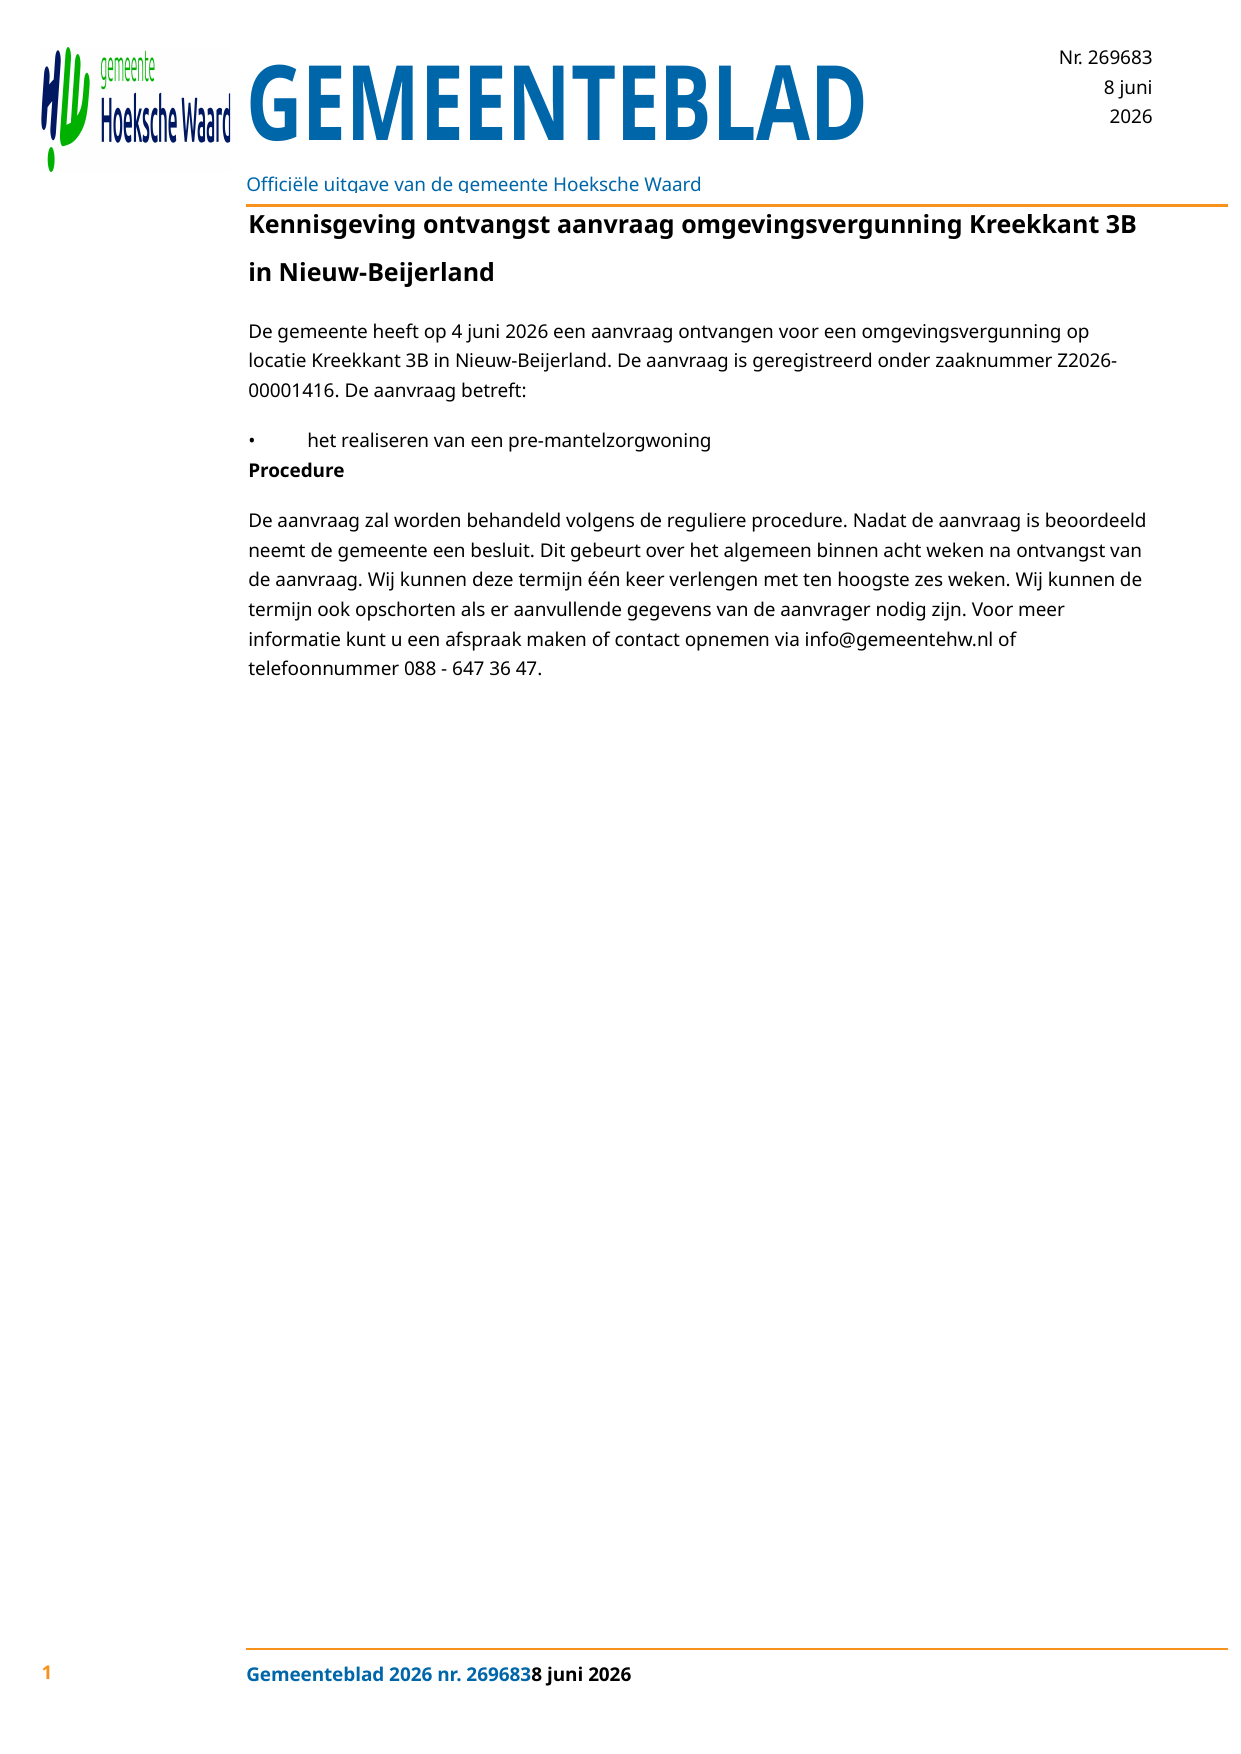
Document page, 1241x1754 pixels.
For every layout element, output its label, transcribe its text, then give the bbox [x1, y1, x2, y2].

picture [41, 47, 231, 172]
list het realiseren van een pre-mantelzorgwoning [248, 427, 1152, 453]
text De aanvraag zal worden behandeld volgens de reguliere procedure. Nadat de aanvraag is beoordeeld neemt de gemeente een besluit. Dit gebeurt over het algemeen binnen acht weken na ontvangst van de aanvraag. Wij kunnen deze termijn één keer verlengen met ten hoogste zes weken. Wij kunnen de termijn ook opschorten als er aanvullende gegevens van de aanvrager nodig zijn. Voor meer informatie kunt u een afspraak maken of contact opnemen via info@gemeentehw.nl of telefoonnummer 088 - 647 36 47. [248, 507, 1152, 681]
text Kennisgeving ontvangst aanvraag omgevingsvergunning Kreekkant 3B in Nieuw-Beijerland [248, 207, 1152, 288]
text De gemeente heeft op 4 juni 2026 een aanvraag ontvangen voor een omgevingsvergunning op locatie Kreekkant 3B in Nieuw-Beijerland. De aanvraag is geregistreerd onder zaaknummer Z2026-00001416. De aanvraag betreft: [248, 318, 1152, 403]
text Procedure [248, 457, 1152, 483]
